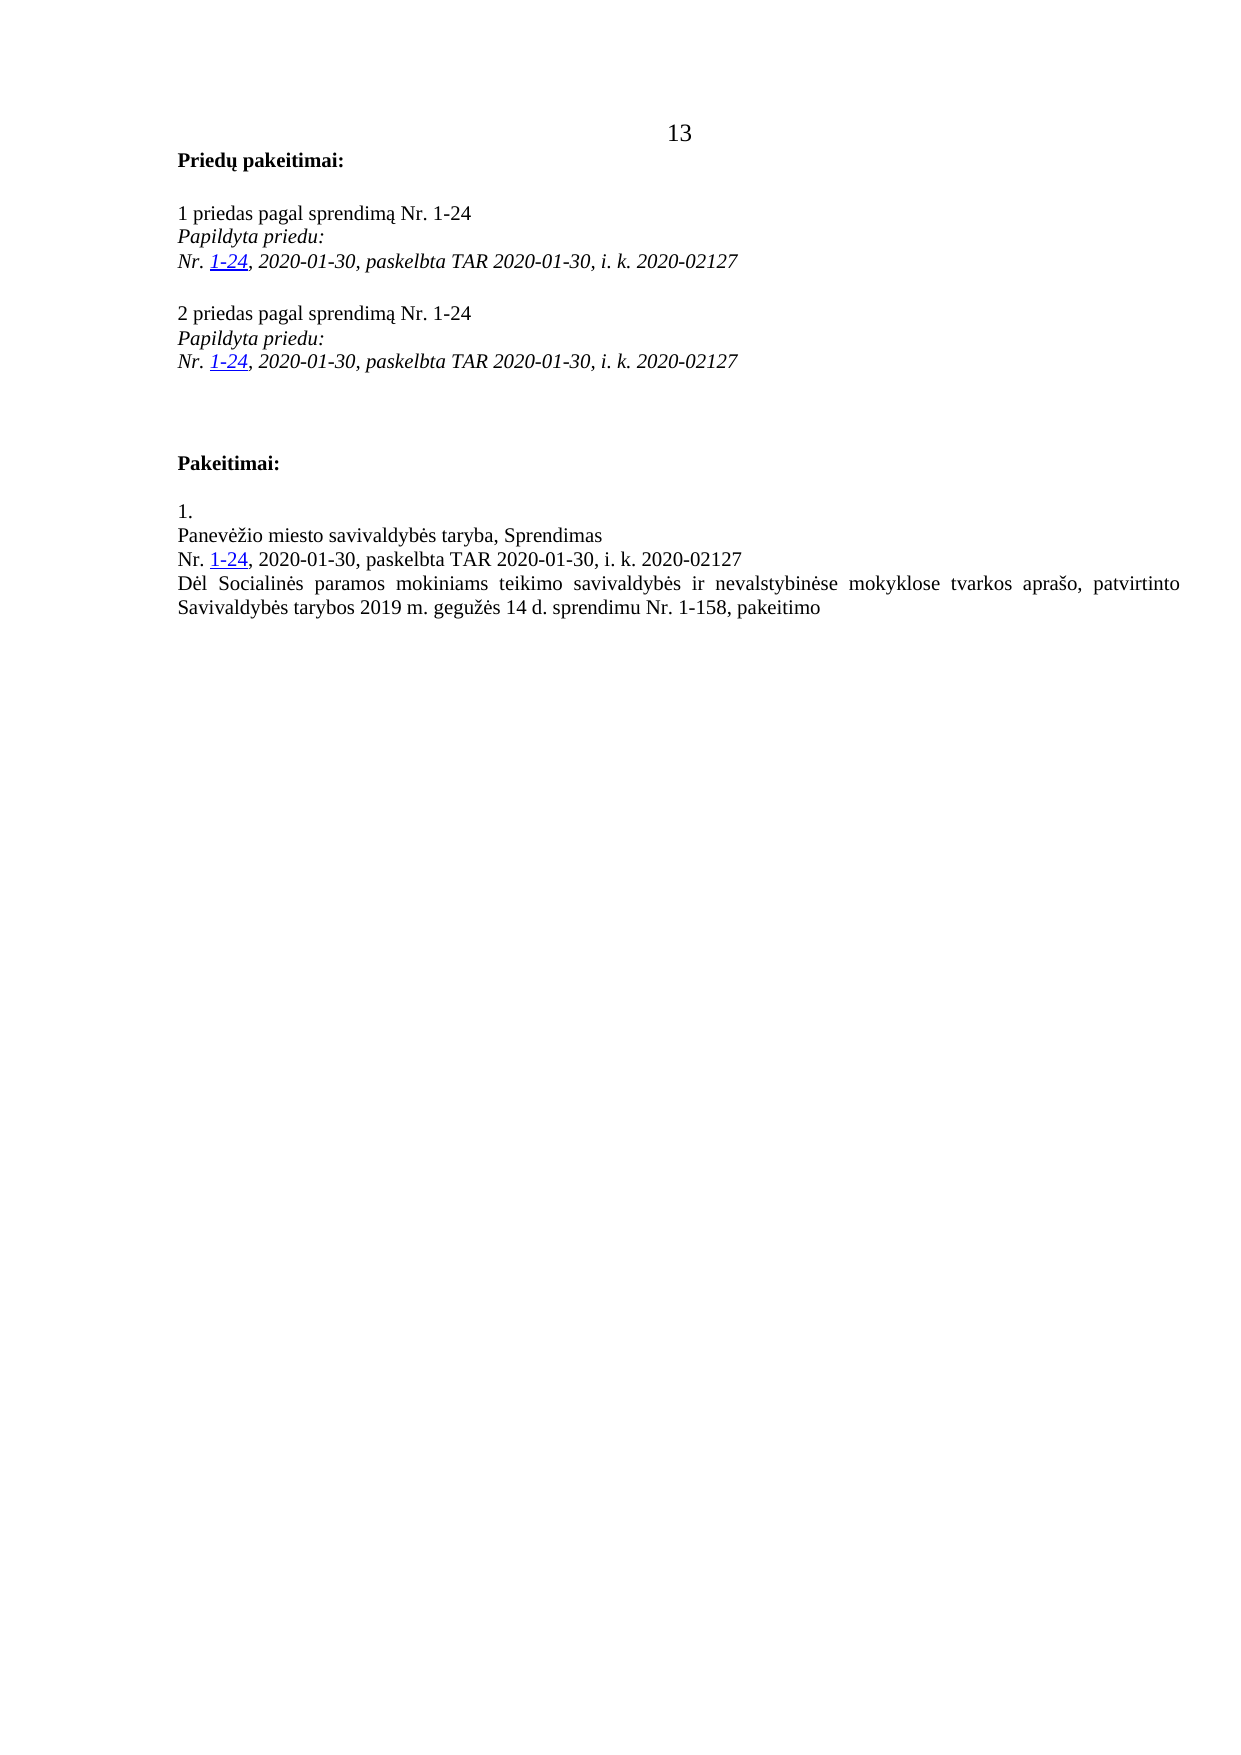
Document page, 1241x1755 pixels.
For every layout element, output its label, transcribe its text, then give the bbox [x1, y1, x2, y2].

text Nr. 1-24, 2020-01-30, paskelbta TAR 2020-01-30, i. k. 2020-02127 [177, 349, 1181, 373]
text Priedų pakeitimai: [177, 148, 1181, 172]
text Nr. 1-24, 2020-01-30, paskelbta TAR 2020-01-30, i. k. 2020-02127 [177, 248, 1181, 273]
text Nr. 1-24, 2020-01-30, paskelbta TAR 2020-01-30, i. k. 2020-02127 [177, 547, 1181, 571]
text 1. [177, 498, 1181, 523]
text 1 priedas pagal sprendimą Nr. 1-24 [177, 200, 1181, 224]
text Papildyta priedu: [177, 325, 1181, 349]
text Pakeitimai: [177, 450, 1181, 474]
text Dėl Socialinės paramos mokiniams teikimo savivaldybės ir nevalstybinėse mokyklose tvarkos aprašo, patvirtinto Savivaldybės tarybos 2019 m. gegužės 14 d. sprendimu Nr. 1-158, pakeitimo [177, 571, 1181, 619]
text Papildyta priedu: [177, 224, 1181, 248]
text Panevėžio miesto savivaldybės taryba, Sprendimas [177, 523, 1181, 547]
text 2 priedas pagal sprendimą Nr. 1-24 [177, 301, 1181, 325]
